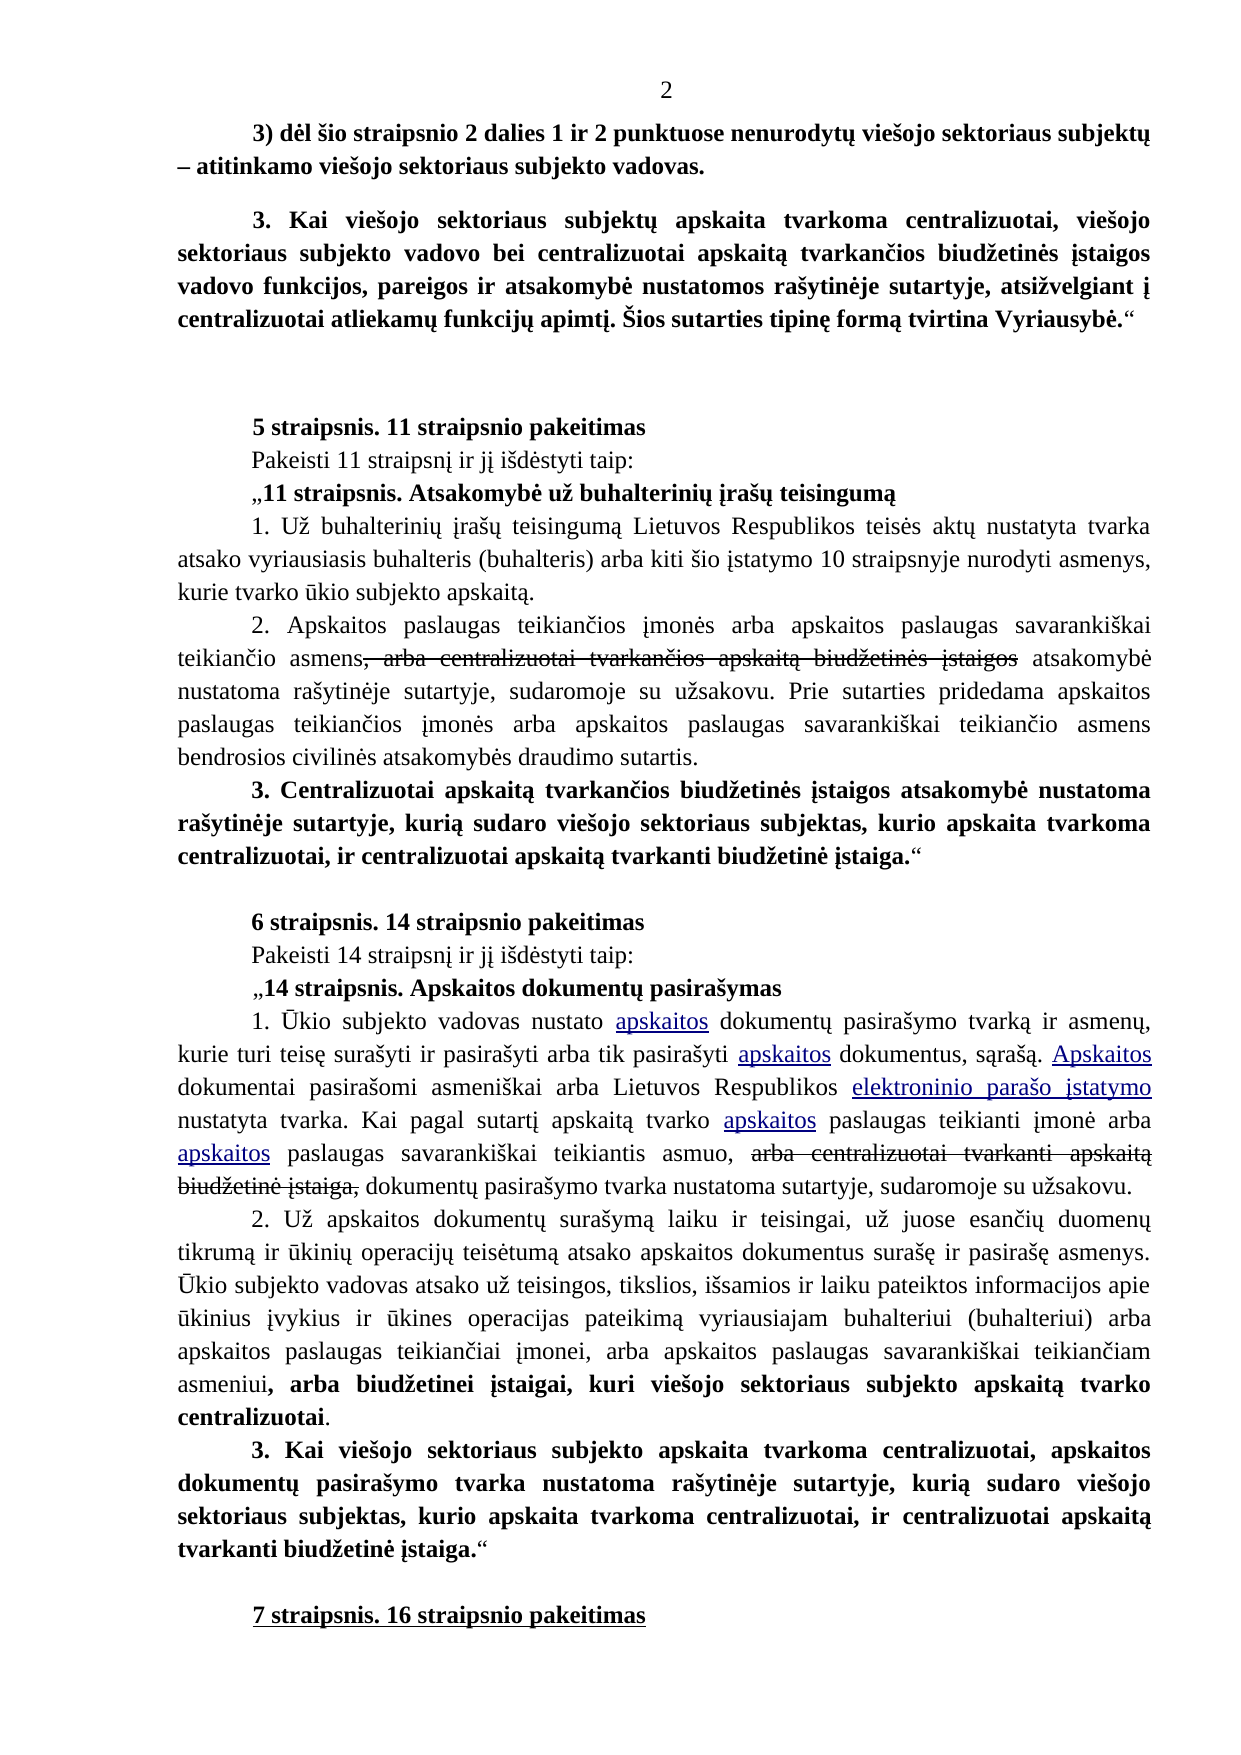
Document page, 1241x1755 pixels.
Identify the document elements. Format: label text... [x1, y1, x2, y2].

text 6 straipsnis. 14 straipsnio pakeitimas [177, 907, 1152, 936]
text „14 straipsnis. Apskaitos dokumentų pasirašymas [177, 973, 1152, 1002]
text 2. Apskaitos paslaugas teikiančios įmonės arba apskaitos paslaugas savarankiškai teikiančio asmens, arba centralizuotai tvarkančios apskaitą biudžetinės įstaigos atsakomybė nustatoma rašytinėje sutartyje, sudaromoje su užsakovu. Prie sutarties pridedama apskaitos paslaugas teikiančios įmonės arba apskaitos paslaugas savarankiškai teikiančio asmens bendrosios civilinės atsakomybės draudimo sutartis. [177, 610, 1152, 771]
text Pakeisti 11 straipsnį ir jį išdėstyti taip: [177, 445, 1152, 473]
text „11 straipsnis. Atsakomybė už buhalterinių įrašų teisingumą [177, 478, 1152, 507]
text 5 straipsnis. 11 straipsnio pakeitimas [177, 412, 1152, 441]
text 3. Kai viešojo sektoriaus subjekto apskaita tvarkoma centralizuotai, apskaitos dokumentų pasirašymo tvarka nustatoma rašytinėje sutartyje, kurią sudaro viešojo sektoriaus subjektas, kurio apskaita tvarkoma centralizuotai, ir centralizuotai apskaitą tvarkanti biudžetinė įstaiga.“ [177, 1435, 1152, 1563]
text 2. Už apskaitos dokumentų surašymą laiku ir teisingai, už juose esančių duomenų tikrumą ir ūkinių operacijų teisėtumą atsako apskaitos dokumentus surašę ir pasirašę asmenys. Ūkio subjekto vadovas atsako už teisingos, tikslios, išsamios ir laiku pateiktos informacijos apie ūkinius įvykius ir ūkines operacijas pateikimą vyriausiajam buhalteriui (buhalteriui) arba apskaitos paslaugas teikiančiai įmonei, arba apskaitos paslaugas savarankiškai teikiančiam asmeniui, arba biudžetinei įstaigai, kuri viešojo sektoriaus subjekto apskaitą tvarko centralizuotai. [177, 1204, 1152, 1431]
text 7 straipsnis. 16 straipsnio pakeitimas [177, 1601, 1152, 1629]
text Pakeisti 14 straipsnį ir jį išdėstyti taip: [177, 940, 1152, 969]
text 1. Ūkio subjekto vadovas nustato apskaitos dokumentų pasirašymo tvarką ir asmenų, kurie turi teisę surašyti ir pasirašyti arba tik pasirašyti apskaitos dokumentus, sąrašą. Apskaitos dokumentai pasirašomi asmeniškai arba Lietuvos Respublikos elektroninio parašo įstatymo nustatyta tvarka. Kai pagal sutartį apskaitą tvarko apskaitos paslaugas teikianti įmonė arba apskaitos paslaugas savarankiškai teikiantis asmuo, arba centralizuotai tvarkanti apskaitą biudžetinė įstaiga, dokumentų pasirašymo tvarka nustatoma sutartyje, sudaromoje su užsakovu. [177, 1006, 1152, 1200]
text 3. Kai viešojo sektoriaus subjektų apskaita tvarkoma centralizuotai, viešojo sektoriaus subjekto vadovo bei centralizuotai apskaitą tvarkančios biudžetinės įstaigos vadovo funkcijos, pareigos ir atsakomybė nustatomos rašytinėje sutartyje, atsižvelgiant į centralizuotai atliekamų funkcijų apimtį. Šios sutarties tipinę formą tvirtina Vyriausybė.“ [177, 205, 1152, 333]
text 3) dėl šio straipsnio 2 dalies 1 ir 2 punktuose nenurodytų viešojo sektoriaus subjektų – atitinkamo viešojo sektoriaus subjekto vadovas. [177, 118, 1152, 180]
text 1. Už buhalterinių įrašų teisingumą Lietuvos Respublikos teisės aktų nustatyta tvarka atsako vyriausiasis buhalteris (buhalteris) arba kiti šio įstatymo 10 straipsnyje nurodyti asmenys, kurie tvarko ūkio subjekto apskaitą. [177, 511, 1152, 606]
text 3. Centralizuotai apskaitą tvarkančios biudžetinės įstaigos atsakomybė nustatoma rašytinėje sutartyje, kurią sudaro viešojo sektoriaus subjektas, kurio apskaita tvarkoma centralizuotai, ir centralizuotai apskaitą tvarkanti biudžetinė įstaiga.“ [177, 775, 1152, 870]
